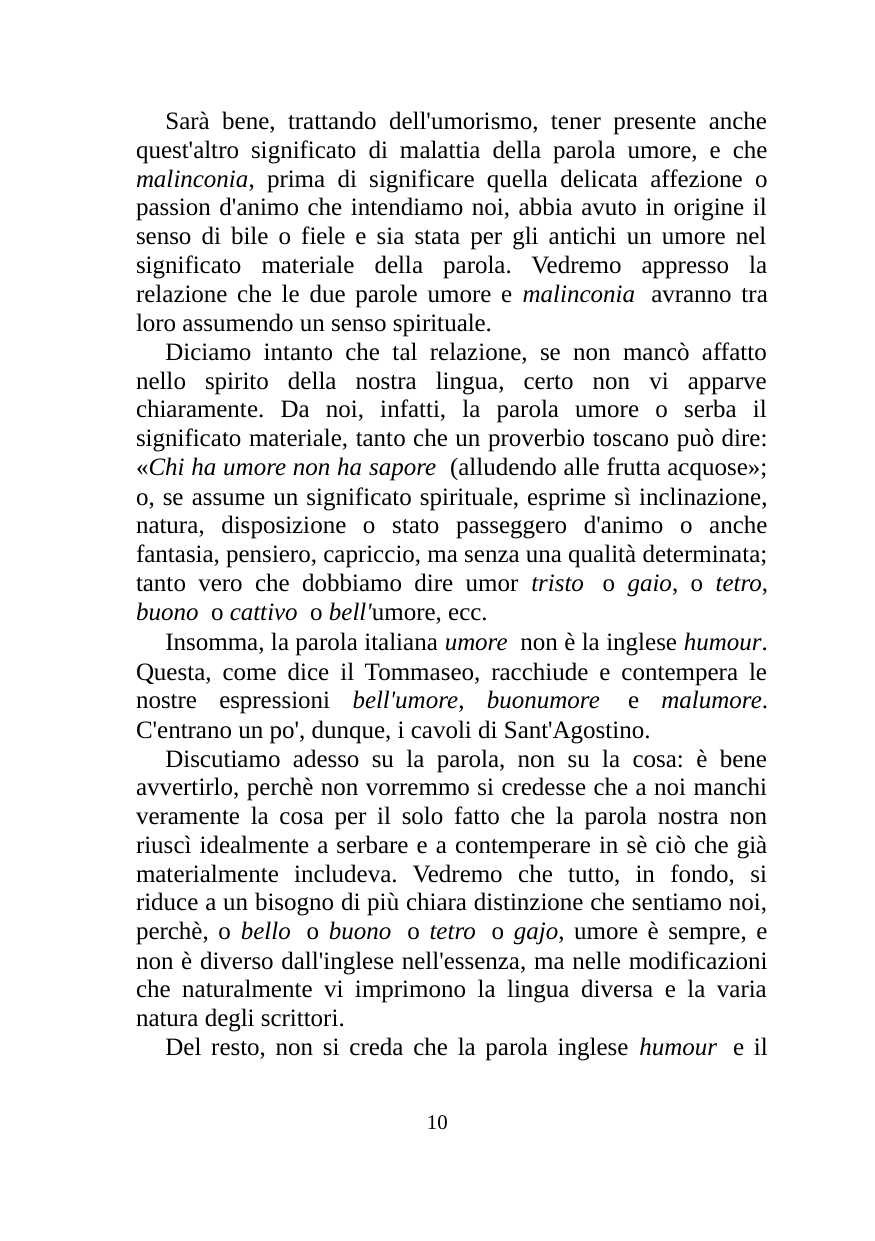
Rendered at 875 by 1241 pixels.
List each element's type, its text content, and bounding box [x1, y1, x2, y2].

text Discutiamo adesso su la parola, non su la cosa: è bene avvertirlo, perchè non vorremmo si credesse che a noi manchi veramente la cosa per il solo fatto che la parola nostra non riuscì idealmente a serbare e a contemperare in sè ciò che già materialmente includeva. Vedremo che tutto, in fondo, si riduce a un bisogno di più chiara distinzione che sentiamo noi, perchè, o bello o buono o tetro o gajo, umore è sempre, e non è diverso dall'inglese nell'essenza, ma nelle modificazioni che naturalmente vi imprimono la lingua diversa e la varia natura degli scrittori. [136, 744, 768, 1032]
text Insomma, la parola italiana umore non è la inglese humour. Questa, come dice il Tommaseo, racchiude e contempera le nostre espressioni bell'umore, buonumore e malumore. C'entrano un po', dunque, i cavoli di Sant'Agostino. [136, 627, 768, 744]
text Diciamo intanto che tal relazione, se non mancò affatto nello spirito della nostra lingua, certo non vi apparve chiaramente. Da noi, infatti, la parola umore o serba il significato materiale, tanto che un proverbio toscano può dire: «Chi ha umore non ha sapore (alludendo alle frutta acquose»; o, se assume un significato spirituale, esprime sì inclinazione, natura, disposizione o stato passeggero d'animo o anche fantasia, pensiero, capriccio, ma senza una qualità determinata; tanto vero che dobbiamo dire umor tristo o gaio, o tetro, buono o cattivo o bell'umore, ecc. [136, 337, 768, 627]
text Sarà bene, trattando dell'umorismo, tener presente anche quest'altro significato di malattia della parola umore, e che malinconia, prima di significare quella delicata affezione o passion d'animo che intendiamo noi, abbia avuto in origine il senso di bile o fiele e sia stata per gli antichi un umore nel significato materiale della parola. Vedremo appresso la relazione che le due parole umore e malinconia avranno tra loro assumendo un senso spirituale. [136, 106, 768, 337]
text Del resto, non si creda che la parola inglese humour e il [136, 1032, 768, 1062]
